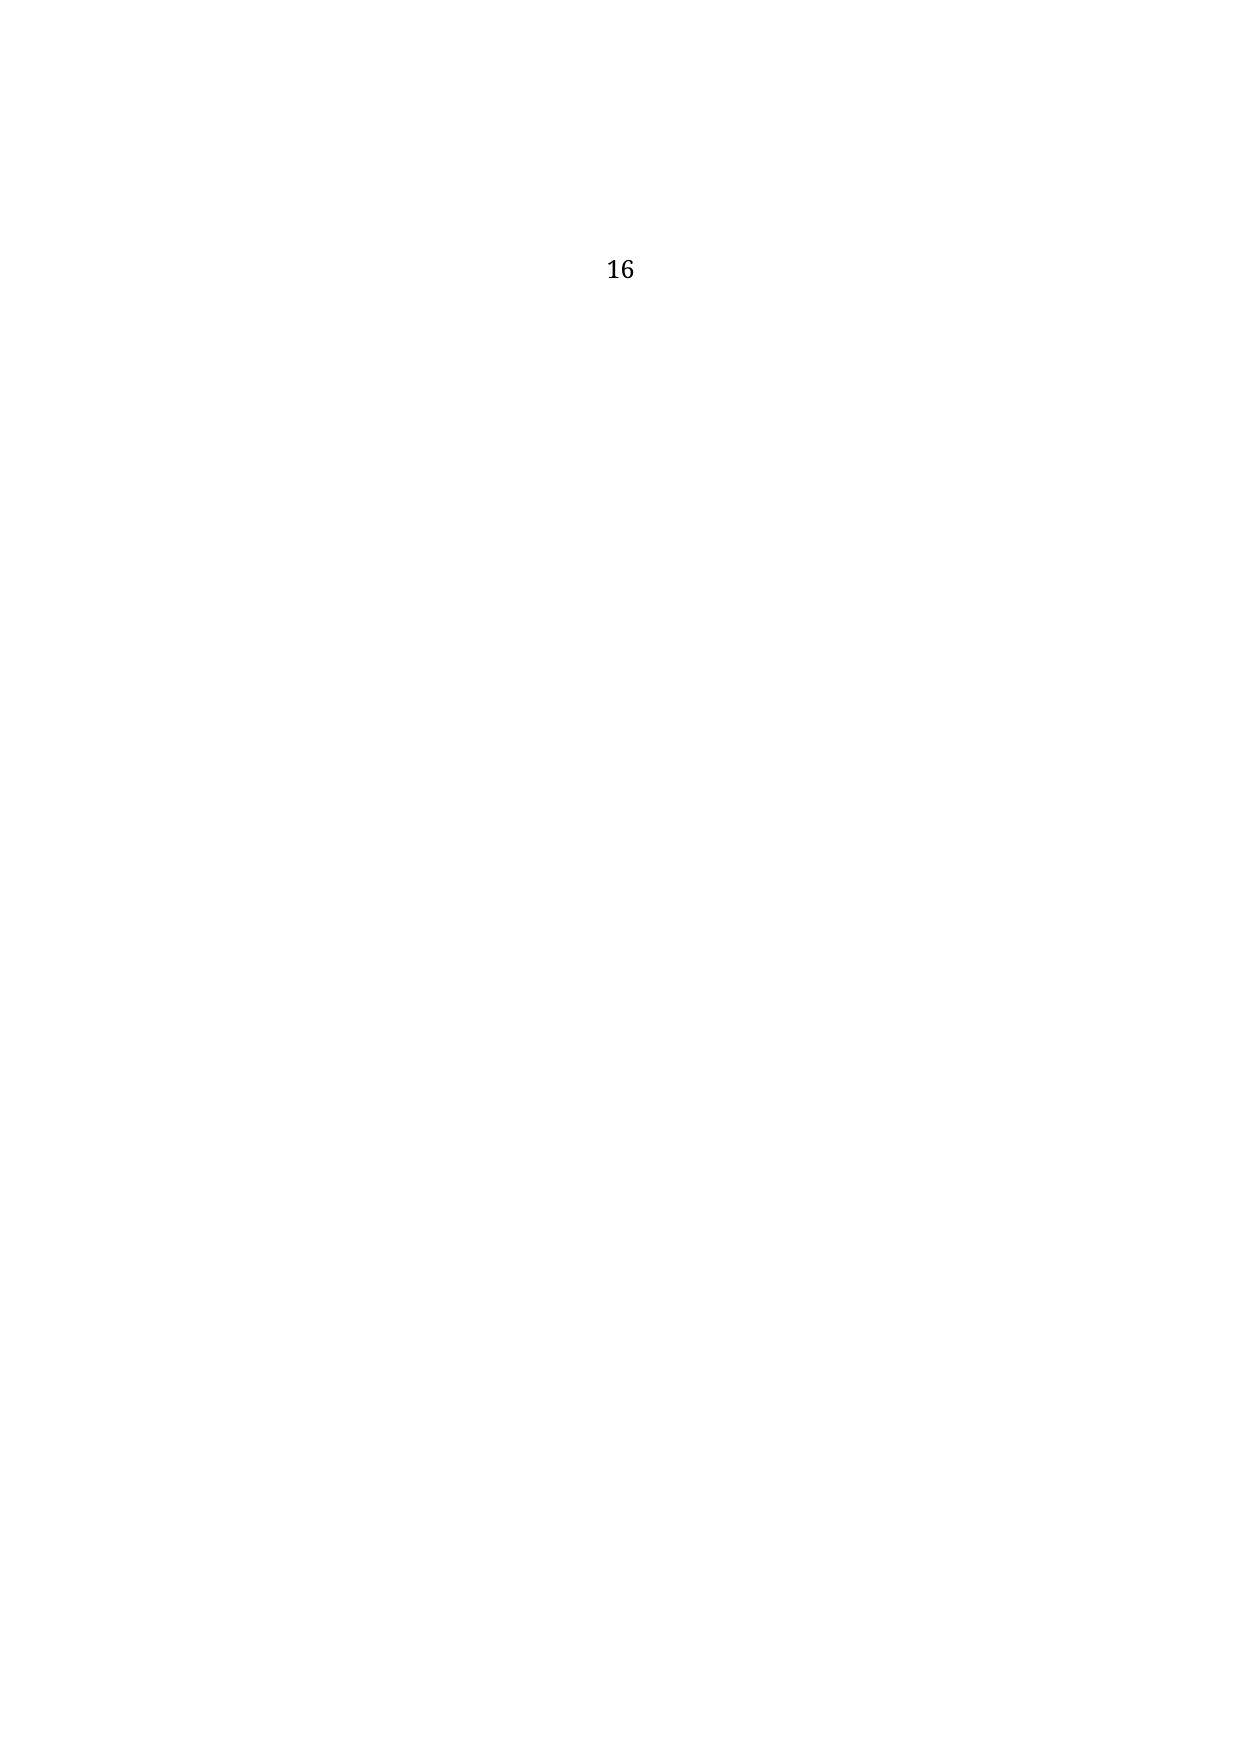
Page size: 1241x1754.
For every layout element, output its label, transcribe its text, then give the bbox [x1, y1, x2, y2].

text 16 [604, 251, 637, 285]
